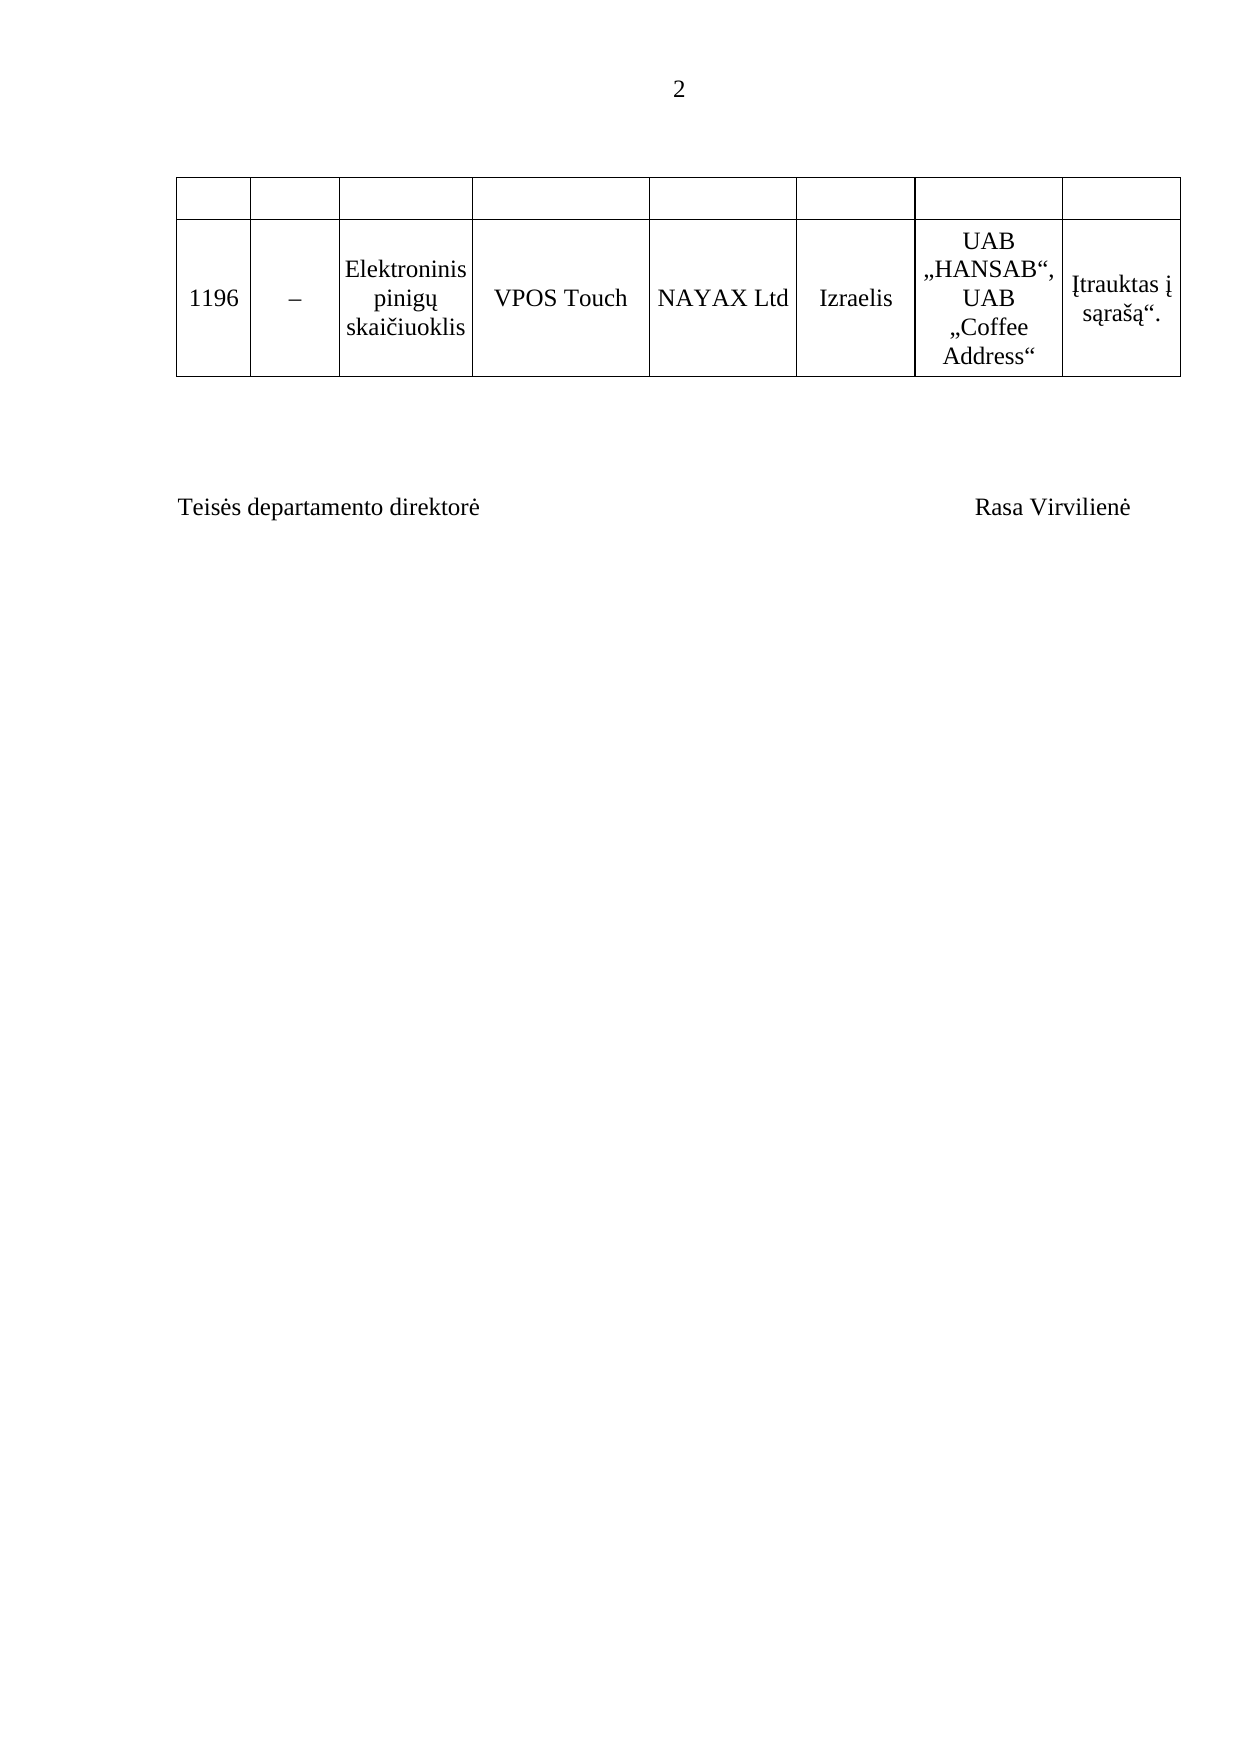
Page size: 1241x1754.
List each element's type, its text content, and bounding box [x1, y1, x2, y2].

table_cell UAB „HANSAB“, UAB „Coffee Address“ [916, 220, 1062, 376]
table_cell Izraelis [797, 220, 914, 376]
table_cell NAYAX Ltd [650, 220, 796, 376]
table_cell – [251, 220, 339, 376]
table_cell [177, 178, 250, 219]
table_cell [251, 178, 339, 219]
table_cell [916, 178, 1062, 219]
table_cell Elektroninis pinigų skaičiuoklis [340, 220, 472, 376]
table_cell [340, 178, 472, 219]
table_cell Įtrauktas į sąrašą“. [1063, 220, 1180, 376]
text Teisės departamento direktorė Rasa Virvilienė [177, 492, 1181, 520]
table_cell [473, 178, 649, 219]
table_cell VPOS Touch [473, 220, 649, 376]
table_cell [650, 178, 796, 219]
table_cell [797, 178, 914, 219]
table_cell [1063, 178, 1180, 219]
table_cell 1196 [177, 220, 250, 376]
